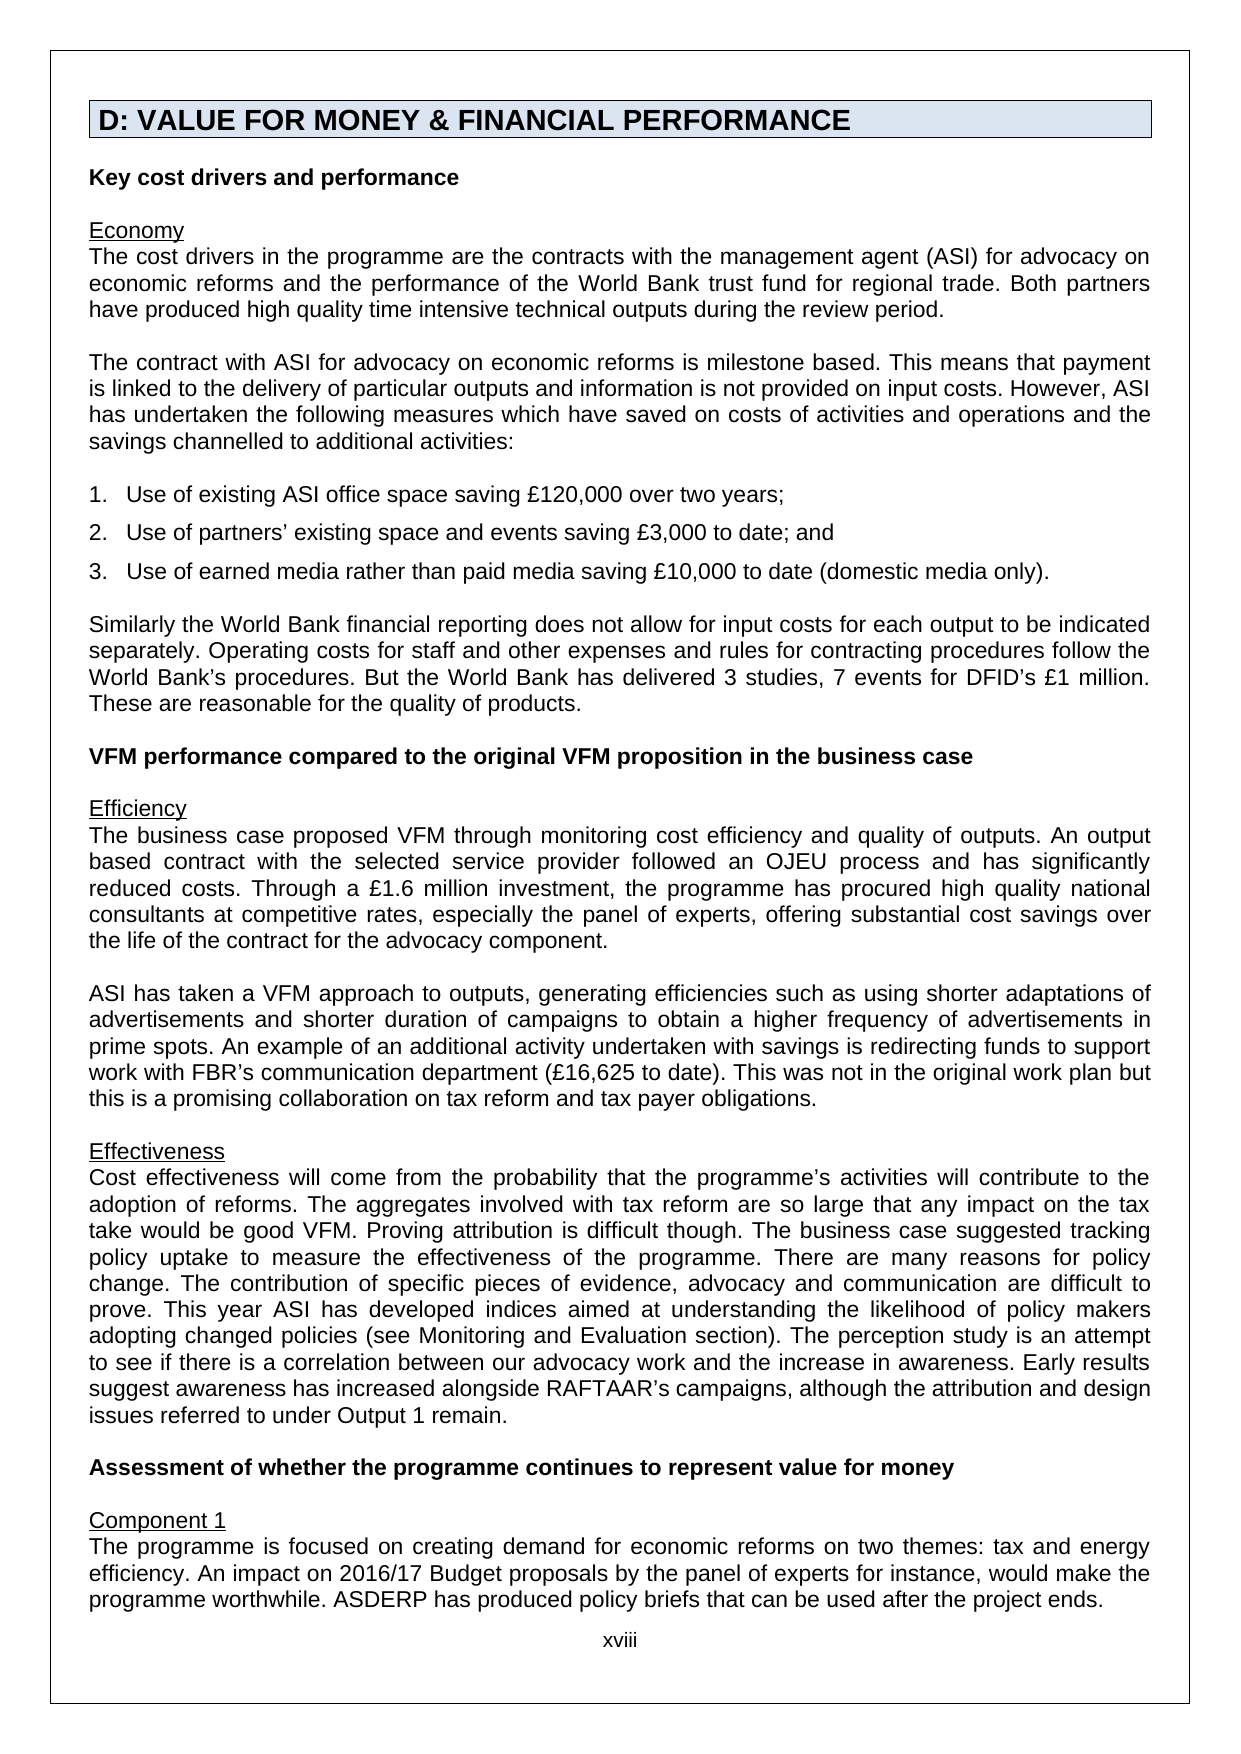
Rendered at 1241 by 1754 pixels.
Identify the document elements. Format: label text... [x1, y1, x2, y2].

text Cost effectiveness will come from the probability that the programme’s activities will contribute to the adoption of reforms. The aggregates involved with tax reform are so large that any impact on the tax take would be good VFM. Proving attribution is difficult though. The business case suggested tracking policy uptake to measure the effectiveness of the programme. There are many reasons for policy change. The contribution of specific pieces of evidence, advocacy and communication are difficult to prove. This year ASI has developed indices aimed at understanding the likelihood of policy makers adopting changed policies (see Monitoring and Evaluation section). The perception study is an attempt to see if there is a correlation between our advocacy work and the increase in awareness. Early results suggest awareness has increased alongside RAFTAAR’s campaigns, although the attribution and design issues referred to under Output 1 remain. [89, 1164, 1152, 1428]
subtitle D: VALUE FOR MONEY & FINANCIAL PERFORMANCE [90, 101, 1151, 137]
list Use of partners’ existing space and events saving £3,000 to date; and [89, 519, 1152, 546]
text Key cost drivers and performance [89, 164, 1152, 191]
text The programme is focused on creating demand for economic reforms on two themes: tax and energy efficiency. An impact on 2016/17 Budget proposals by the panel of experts for instance, would make the programme worthwhile. ASDERP has produced policy briefs that can be used after the project ends. [89, 1533, 1152, 1612]
text Assessment of whether the programme continues to represent value for money [89, 1454, 1152, 1481]
text Efficiency [89, 795, 1152, 822]
text The cost drivers in the programme are the contracts with the management agent (ASI) for advocacy on economic reforms and the performance of the World Bank trust fund for regional trade. Both partners have produced high quality time intensive technical outputs during the review period. [89, 243, 1152, 322]
text Effectiveness [89, 1138, 1152, 1164]
text Component 1 [89, 1507, 1152, 1533]
text ASI has taken a VFM approach to outputs, generating efficiencies such as using shorter adaptations of advertisements and shorter duration of campaigns to obtain a higher frequency of advertisements in prime spots. An example of an additional activity undertaken with savings is redirecting funds to support work with FBR’s communication department (£16,625 to date). This was not in the original work plan but this is a promising collaboration on tax reform and tax payer obligations. [89, 980, 1152, 1112]
text VFM performance compared to the original VFM proposition in the business case [89, 743, 1152, 769]
list Use of existing ASI office space saving £120,000 over two years; [89, 481, 1152, 507]
text Economy [89, 217, 1152, 243]
text The business case proposed VFM through monitoring cost efficiency and quality of outputs. An output based contract with the selected service provider followed an OJEU process and has significantly reduced costs. Through a £1.6 million investment, the programme has procured high quality national consultants at competitive rates, especially the panel of experts, offering substantial cost savings over the life of the contract for the advocacy component. [89, 822, 1152, 953]
text Similarly the World Bank financial reporting does not allow for input costs for each output to be indicated separately. Operating costs for staff and other expenses and rules for contracting procedures follow the World Bank’s procedures. But the World Bank has delivered 3 studies, 7 events for DFID’s £1 million. These are reasonable for the quality of products. [89, 611, 1152, 716]
list Use of earned media rather than paid media saving £10,000 to date (domestic media only). [89, 558, 1152, 584]
text The contract with ASI for advocacy on economic reforms is milestone based. This means that payment is linked to the delivery of particular outputs and information is not provided on input costs. However, ASI has undertaken the following measures which have saved on costs of activities and operations and the savings channelled to additional activities: [89, 349, 1152, 454]
